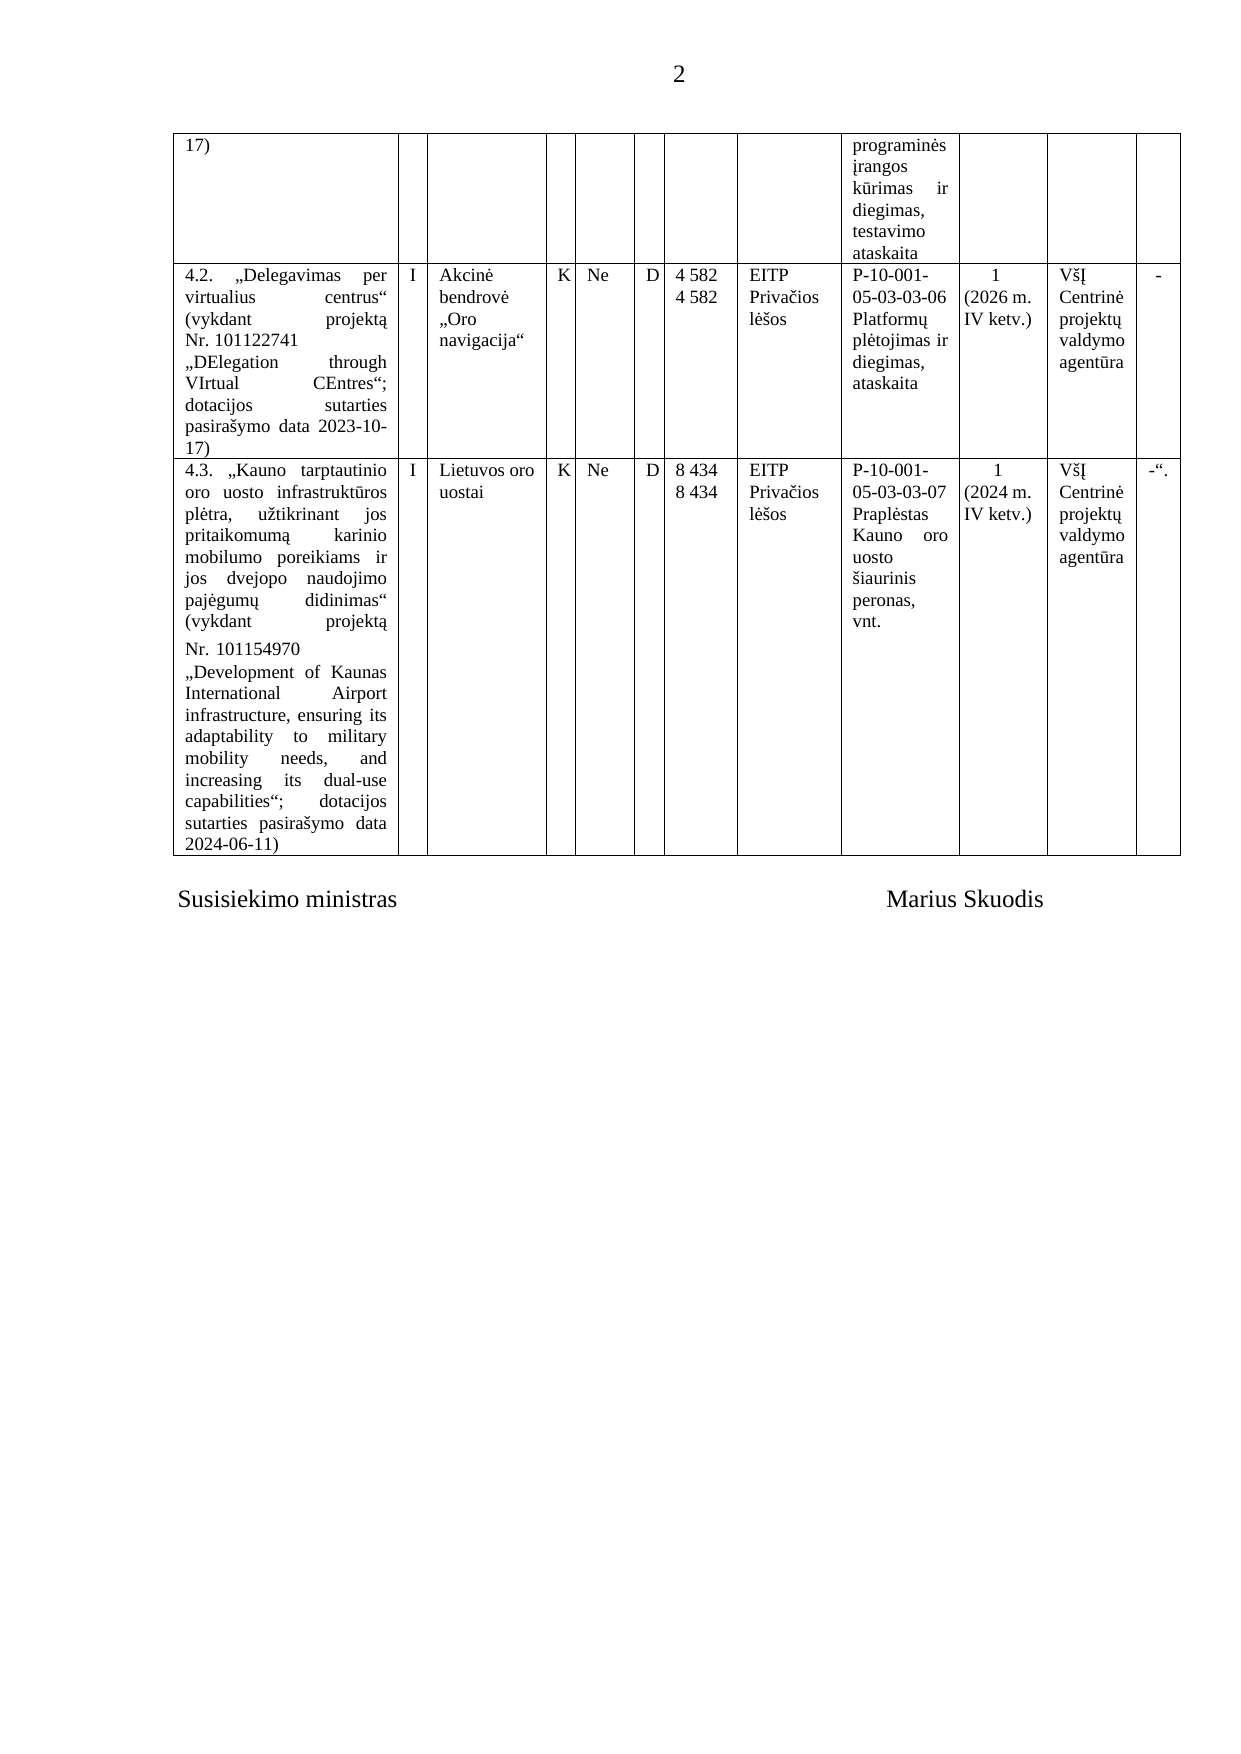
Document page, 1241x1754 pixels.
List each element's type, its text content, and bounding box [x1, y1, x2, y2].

table_cell [547, 134, 575, 263]
table_cell D [635, 459, 664, 855]
table_cell 17) [174, 134, 398, 263]
table_cell EITP Privačios lėšos [738, 459, 841, 855]
text Susisiekimo ministras Marius Skuodis [177, 884, 1181, 913]
table_cell - [1137, 264, 1180, 458]
table_cell I [399, 264, 427, 458]
table_cell [428, 134, 546, 263]
table_cell 1 (2026 m. IV ketv.) [960, 264, 1047, 458]
table_cell 1 (2024 m. IV ketv.) [960, 459, 1047, 855]
table_cell VšĮ Centrinė projektų valdymo agentūra [1048, 459, 1136, 855]
table_cell Ne [576, 264, 634, 458]
table_cell 4 582 4 582 [665, 264, 737, 458]
table_cell 4.3. „Kauno tarptautinio oro uosto infrastruktūros plėtra, užtikrinant jos pritaikomumą karinio mobilumo poreikiams ir jos dvejopo naudojimo pajėgumų didinimas“ (vykdant projektą Nr. 101154970 „Development of Kaunas International Airport infrastructure, ensuring its adaptability to military mobility needs, and increasing its dual-use capabilities“; dotacijos sutarties pasirašymo data 2024-06-11) [174, 459, 398, 855]
table_cell [399, 134, 427, 263]
table_cell D [635, 264, 664, 458]
table_cell [635, 134, 664, 263]
table_cell [665, 134, 737, 263]
table_cell [576, 134, 634, 263]
table_cell [960, 134, 1047, 263]
table_cell K [547, 264, 575, 458]
table_cell VšĮ Centrinė projektų valdymo agentūra [1048, 264, 1136, 458]
table_cell I [399, 459, 427, 855]
table_cell - [1137, 134, 1180, 263]
table_cell programinės įrangos kūrimas ir diegimas, testavimo ataskaita [842, 134, 959, 263]
table_cell P-10-001-05-03-03-06 Platformų plėtojimas ir diegimas, ataskaita [842, 264, 959, 458]
table_cell 4.2. „Delegavimas per virtualius centrus“ (vykdant projektą Nr. 101122741 „DElegation through VIrtual CEntres“; dotacijos sutarties pasirašymo data 2023-10-17) [174, 264, 398, 458]
table_cell Akcinė bendrovė „Oro navigacija“ [428, 264, 546, 458]
table_cell EITP Privačios lėšos [738, 264, 841, 458]
table_cell 8 434 8 434 [665, 459, 737, 855]
table_cell [1048, 134, 1136, 263]
table_cell Lietuvos oro uostai [428, 459, 546, 855]
table_cell K [547, 459, 575, 855]
table_cell Ne [576, 459, 634, 855]
table_cell [738, 134, 841, 263]
table_cell -“. [1137, 459, 1180, 855]
table_cell P-10-001-05-03-03-07 Praplėstas Kauno oro uosto šiaurinis peronas, vnt. [842, 459, 959, 855]
